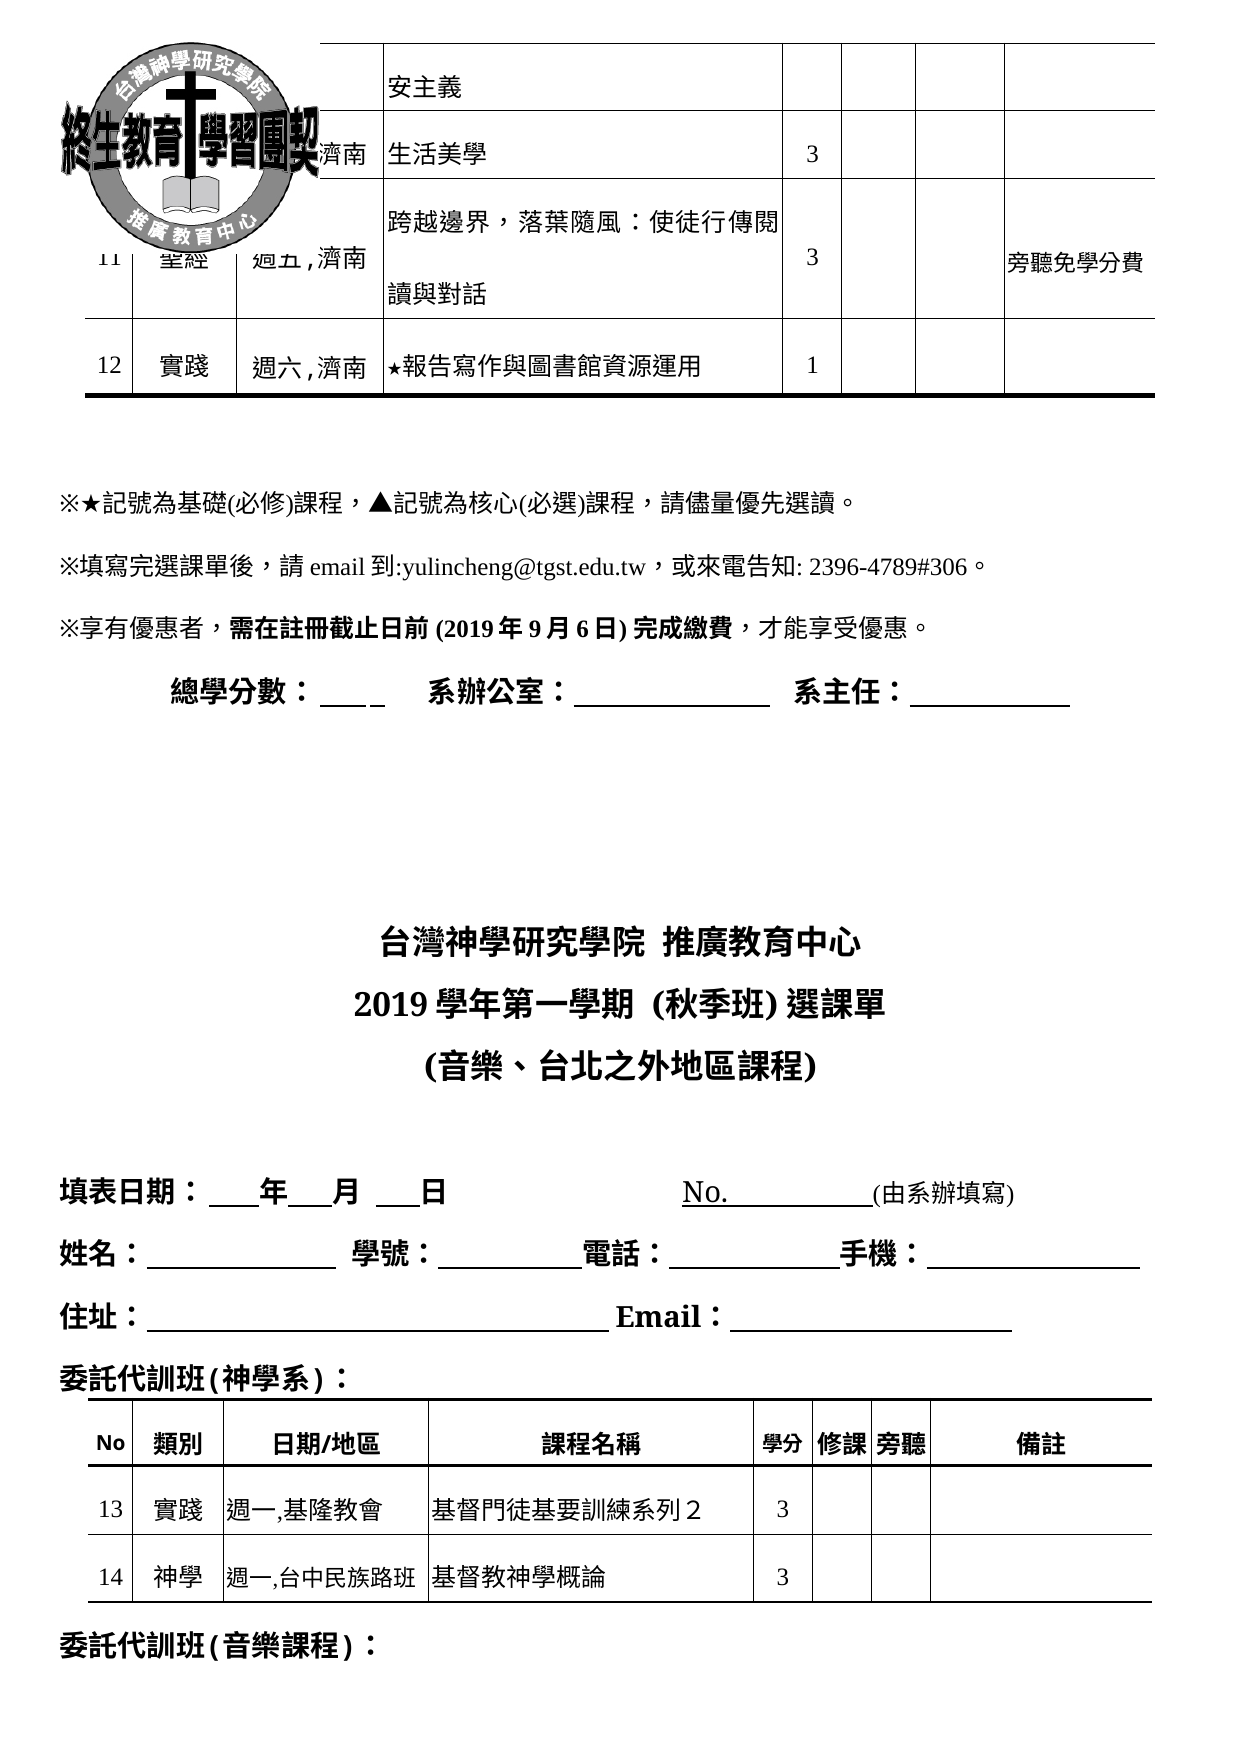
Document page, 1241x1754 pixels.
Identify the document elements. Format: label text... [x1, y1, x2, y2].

table_cell [320, 44, 383, 110]
table_header 修課 [813, 1401, 871, 1463]
table_cell [1005, 44, 1155, 110]
table_cell 週一,基隆教會 [224, 1467, 428, 1534]
table_cell 14 [88, 1535, 132, 1601]
table_cell [842, 111, 915, 178]
table_header 學分 [754, 1401, 812, 1463]
table_cell 13 [88, 1467, 132, 1534]
text ※填寫完選課單後，請email到:yulincheng@tgst.edu.tw，或來電告知: 2396-4789#306。 [59, 523, 1181, 585]
text (音樂、台北之外地區課程) [59, 1023, 1181, 1085]
table_cell [813, 1467, 871, 1534]
text 台灣神學研究學院 推廣教育中心 [59, 898, 1181, 960]
table_cell 週一,台中民族路班 [224, 1535, 428, 1601]
table_cell 11 [85, 254, 132, 318]
table_header 旁聽 [872, 1401, 930, 1463]
text 總學分數： 系辦公室： 系主任： [59, 648, 1181, 710]
table_cell 安主義 [384, 44, 782, 110]
text 住址： Email： [59, 1273, 1181, 1335]
table_cell [813, 1535, 871, 1601]
table_header 類別 [133, 1401, 223, 1463]
table_cell 旁聽免學分費 [1005, 179, 1155, 318]
table_cell 週五,濟南 [237, 179, 383, 318]
text 2019學年第一學期 (秋季班) 選課單 [59, 960, 1181, 1023]
table_header 日期/地區 [224, 1401, 428, 1463]
text 委託代訓班(神學系)： [59, 1335, 1181, 1398]
table_cell 基督教神學概論 [429, 1535, 753, 1601]
table_cell [872, 1535, 930, 1601]
text ※★記號為基礎(必修)課程，▲記號為核心(必選)課程，請儘量優先選讀。 [59, 460, 1181, 523]
table_cell 3 [754, 1535, 812, 1601]
table_header 課程名稱 [429, 1401, 753, 1463]
table_cell 聖經 [133, 254, 236, 318]
table_cell 實踐 [133, 319, 236, 393]
text 填表日期： 年 月 日 No. (由系辦填寫) [59, 1148, 1200, 1210]
table_cell [872, 1467, 930, 1534]
table_cell 12 [85, 319, 132, 393]
table_header 備註 [931, 1401, 1152, 1463]
table_cell [1005, 319, 1155, 393]
table_cell [783, 44, 841, 110]
text 委託代訓班(音樂課程)： [59, 1602, 1181, 1665]
table_cell ★報告寫作與圖書館資源運用 [384, 319, 782, 393]
table_cell 實踐 [133, 1467, 223, 1534]
table_cell 3 [783, 179, 841, 318]
table_cell [842, 179, 915, 318]
table_cell 週六,濟南 [237, 319, 383, 393]
table_cell [1005, 111, 1155, 178]
table_cell 1 [783, 319, 841, 393]
table_cell [916, 44, 1004, 110]
table_cell 3 [783, 111, 841, 178]
text 姓名： 學號： 電話： 手機： [59, 1210, 1181, 1273]
text ※享有優惠者，需在註冊截止日前 (2019年9月6日) 完成繳費，才能享受優惠。 [59, 585, 1181, 648]
table_cell [842, 44, 915, 110]
table_cell [931, 1467, 1152, 1534]
table_cell 生活美學 [384, 111, 782, 178]
table_cell [916, 319, 1004, 393]
table_cell 3 [754, 1467, 812, 1534]
table_cell 神學 [133, 1535, 223, 1601]
table_header No [88, 1401, 132, 1463]
table_cell [916, 111, 1004, 178]
table_cell 週五,濟南 [320, 111, 383, 178]
table_cell 基督門徒基要訓練系列２ [429, 1467, 753, 1534]
table_cell 跨越邊界，落葉隨風：使徒行傳閱讀與對話 [384, 179, 782, 318]
table_cell [916, 179, 1004, 318]
table_cell [842, 319, 915, 393]
table_cell [931, 1535, 1152, 1601]
